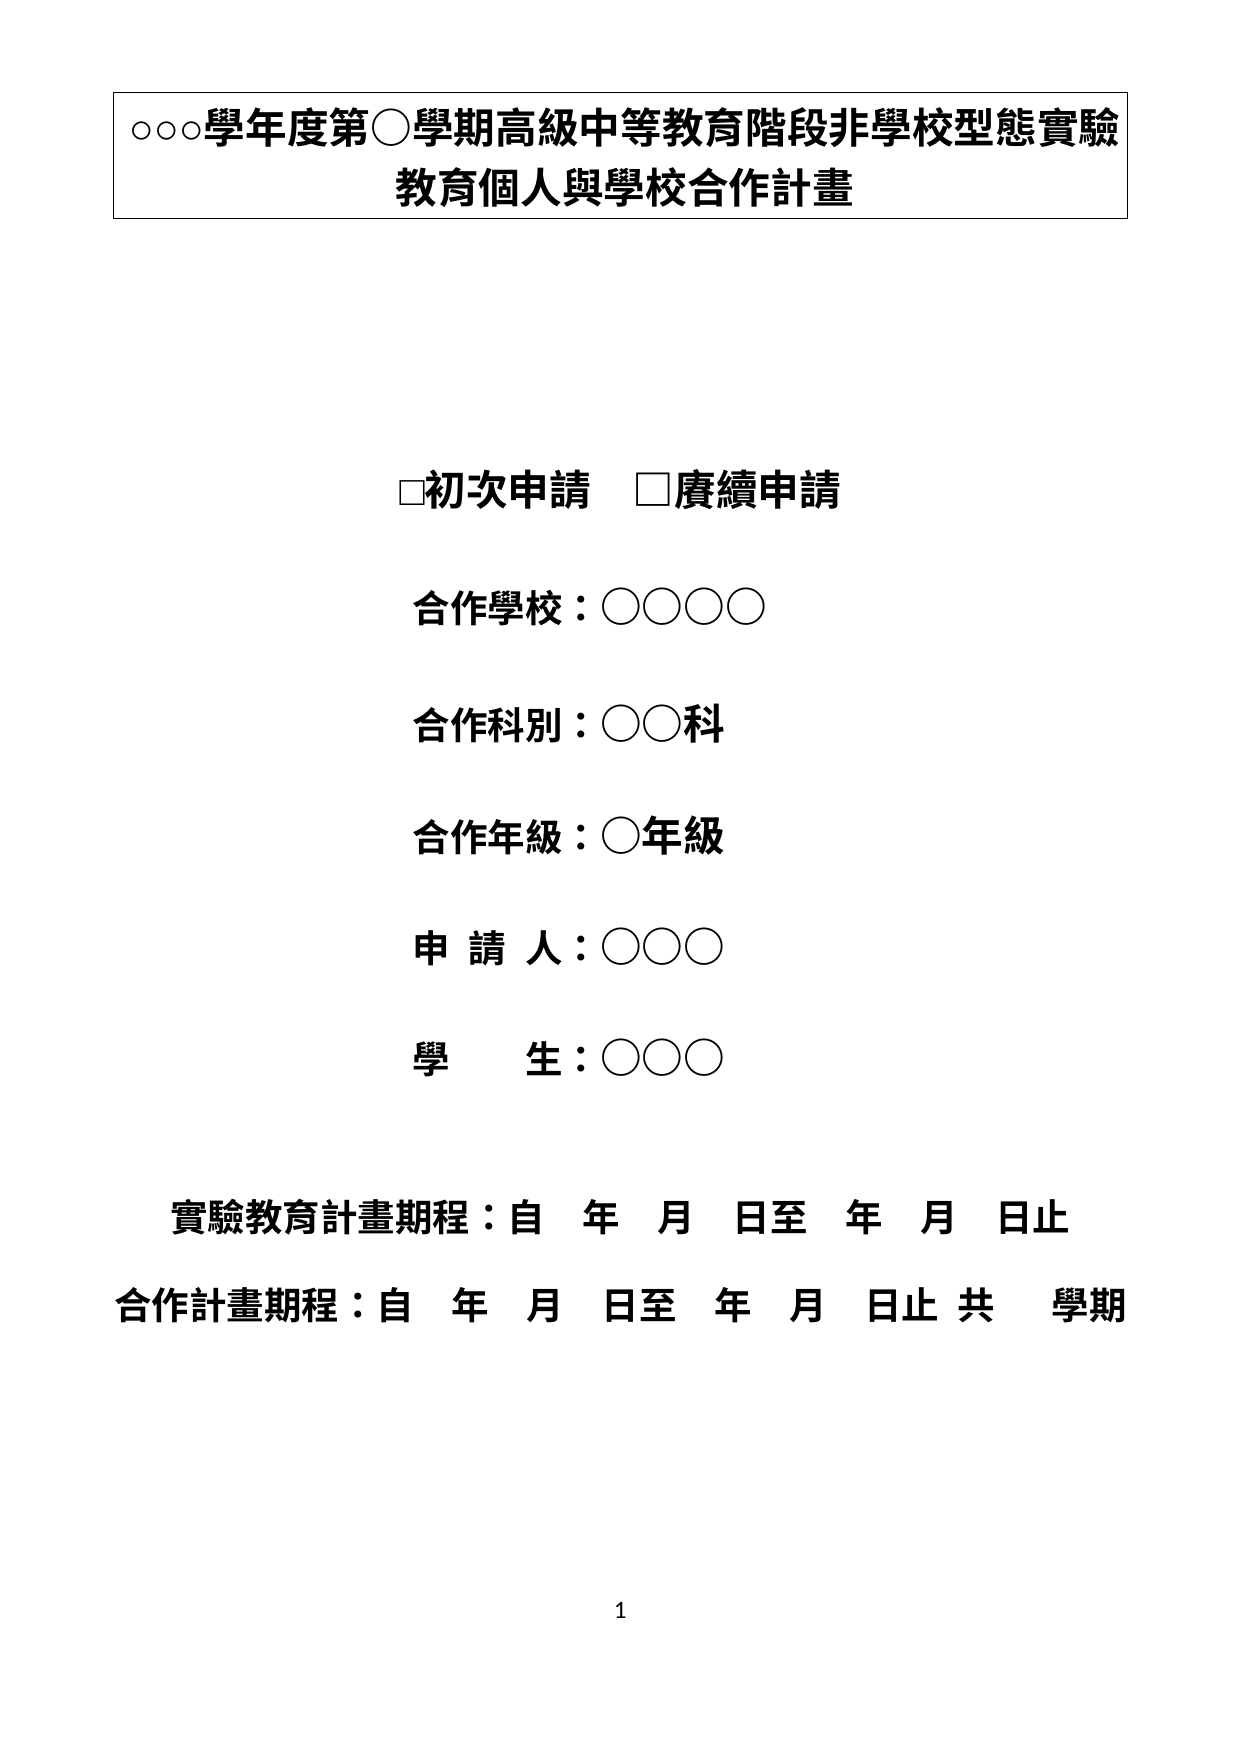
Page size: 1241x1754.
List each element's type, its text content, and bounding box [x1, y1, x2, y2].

text □初次申請 □賡續申請 [112, 457, 1128, 517]
text 學 生：○○○ [312, 1025, 1128, 1086]
text ○○○學年度第○學期高級中等教育階段非學校型態實驗教育個人與學校合作計畫 [114, 93, 1127, 218]
text 合作計畫期程：自 年 月 日至 年 月 日止 共 學期 [112, 1276, 1128, 1330]
text 合作科別：○○科 [362, 691, 1128, 752]
text 申 請 人：○○○ [312, 914, 1128, 974]
text 實驗教育計畫期程：自 年 月 日至 年 月 日止 [112, 1188, 1128, 1242]
text 合作學校：○○○○ [312, 574, 1128, 634]
text 合作年級：○年級 [362, 803, 1128, 863]
